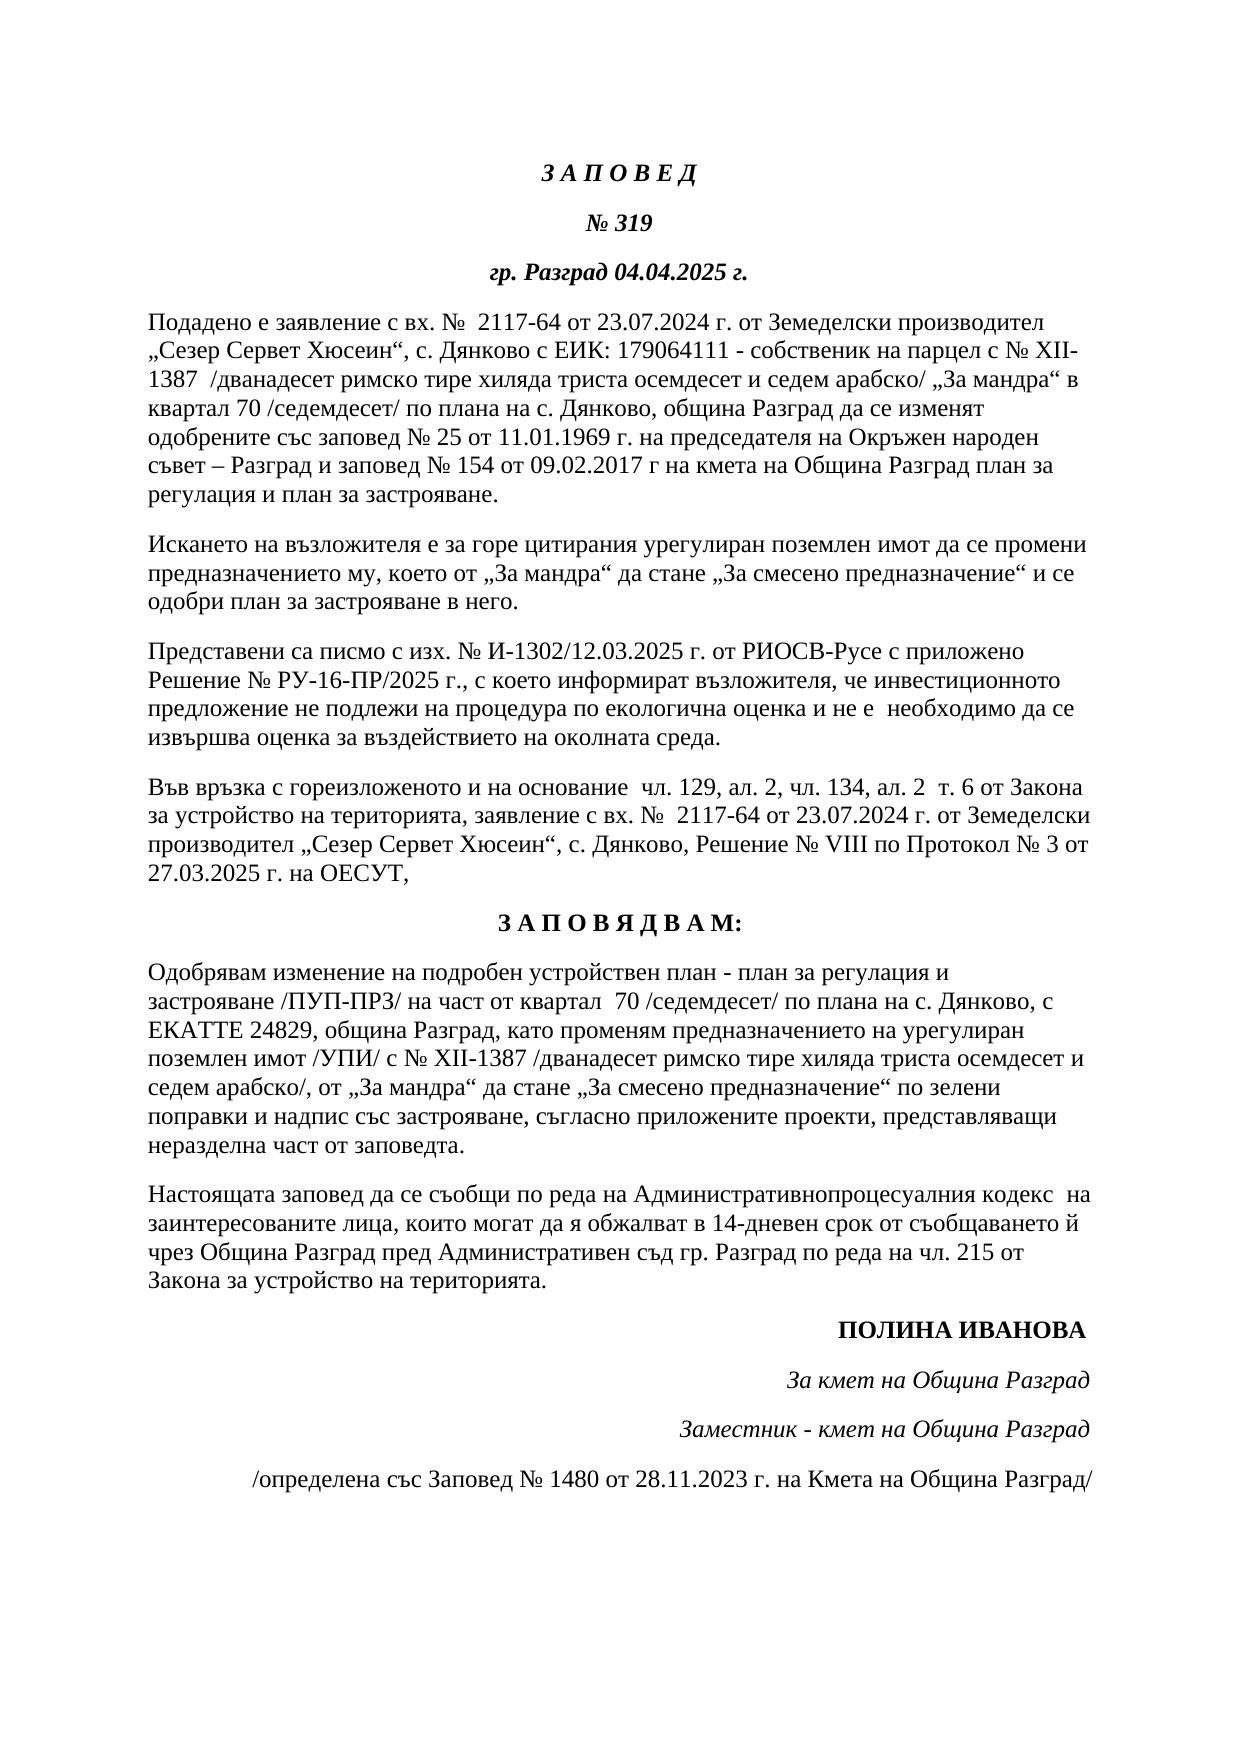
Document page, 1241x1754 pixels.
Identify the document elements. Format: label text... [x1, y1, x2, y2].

text Във връзка с гореизложеното и на основание чл. 129, ал. 2, чл. 134, ал. 2 т. 6 от Закона за устройство на територията, заявление с вх. № 2117-64 от 23.07.2024 г. от Земеделски производител „Сезер Сервет Хюсеин“, с. Дянково, Решение № VIII по Протокол № 3 от 27.03.2025 г. на ОЕСУТ, [148, 772, 1093, 887]
text гр. Разград 04.04.2025 г. [148, 257, 1093, 286]
text За кмет на Община Разград [148, 1365, 1093, 1393]
text ПОЛИНА ИВАНОВА [148, 1315, 1093, 1344]
text Настоящата заповед да се съобщи по реда на Административнопроцесуалния кодекс на заинтересованите лица, които могат да я обжалват в 14-дневен срок от съобщаването й чрез Община Разград пред Административен съд гр. Разград по реда на чл. 215 от Закона за устройство на територията. [148, 1179, 1093, 1294]
text З А П О В Я Д В А М: [148, 908, 1093, 936]
text Представени са писмо с изх. № И-1302/12.03.2025 г. от РИОСВ-Русе с приложено Решение № РУ-16-ПР/2025 г., с което информират възложителя, че инвестиционното предложение не подлежи на процедура по екологична оценка и не е необходимо да се извършва оценка за въздействието на околната среда. [148, 636, 1093, 751]
text № 319 [148, 208, 1093, 236]
text /определена със Заповед № 1480 от 28.11.2023 г. на Кмета на Община Разград/ [148, 1464, 1093, 1493]
text Подадено е заявление с вх. № 2117-64 от 23.07.2024 г. от Земеделски производител „Сезер Сервет Хюсеин“, с. Дянково с ЕИК: 179064111 - собственик на парцел с № ХII-1387 /дванадесет римско тире хиляда триста осемдесет и седем арабско/ „За мандра“ в квартал 70 /седемдесет/ по плана на с. Дянково, община Разград да се изменят одобрените със заповед № 25 от 11.01.1969 г. на председателя на Окръжен народен съвет – Разград и заповед № 154 от 09.02.2017 г на кмета на Община Разград план за регулация и план за застрояване. [148, 307, 1093, 508]
text З А П О В Е Д [148, 158, 1093, 187]
text Искането на възложителя е за горе цитирания урегулиран поземлен имот да се промени предназначението му, което от „За мандра“ да стане „За смесено предназначение“ и се одобри план за застрояване в него. [148, 529, 1093, 615]
text Заместник - кмет на Община Разград [148, 1414, 1093, 1443]
text Одобрявам изменение на подробен устройствен план - план за регулация и застрояване /ПУП-ПРЗ/ на част от квартал 70 /седемдесет/ по плана на с. Дянково, с ЕКАТТЕ 24829, община Разград, като променям предназначението на урегулиран поземлен имот /УПИ/ с № XII-1387 /дванадесет римско тире хиляда триста осемдесет и седем арабско/, от „За мандра“ да стане „За смесено предназначение“ по зелени поправки и надпис със застрояване, съгласно приложените проекти, представляващи неразделна част от заповедта. [148, 957, 1093, 1158]
